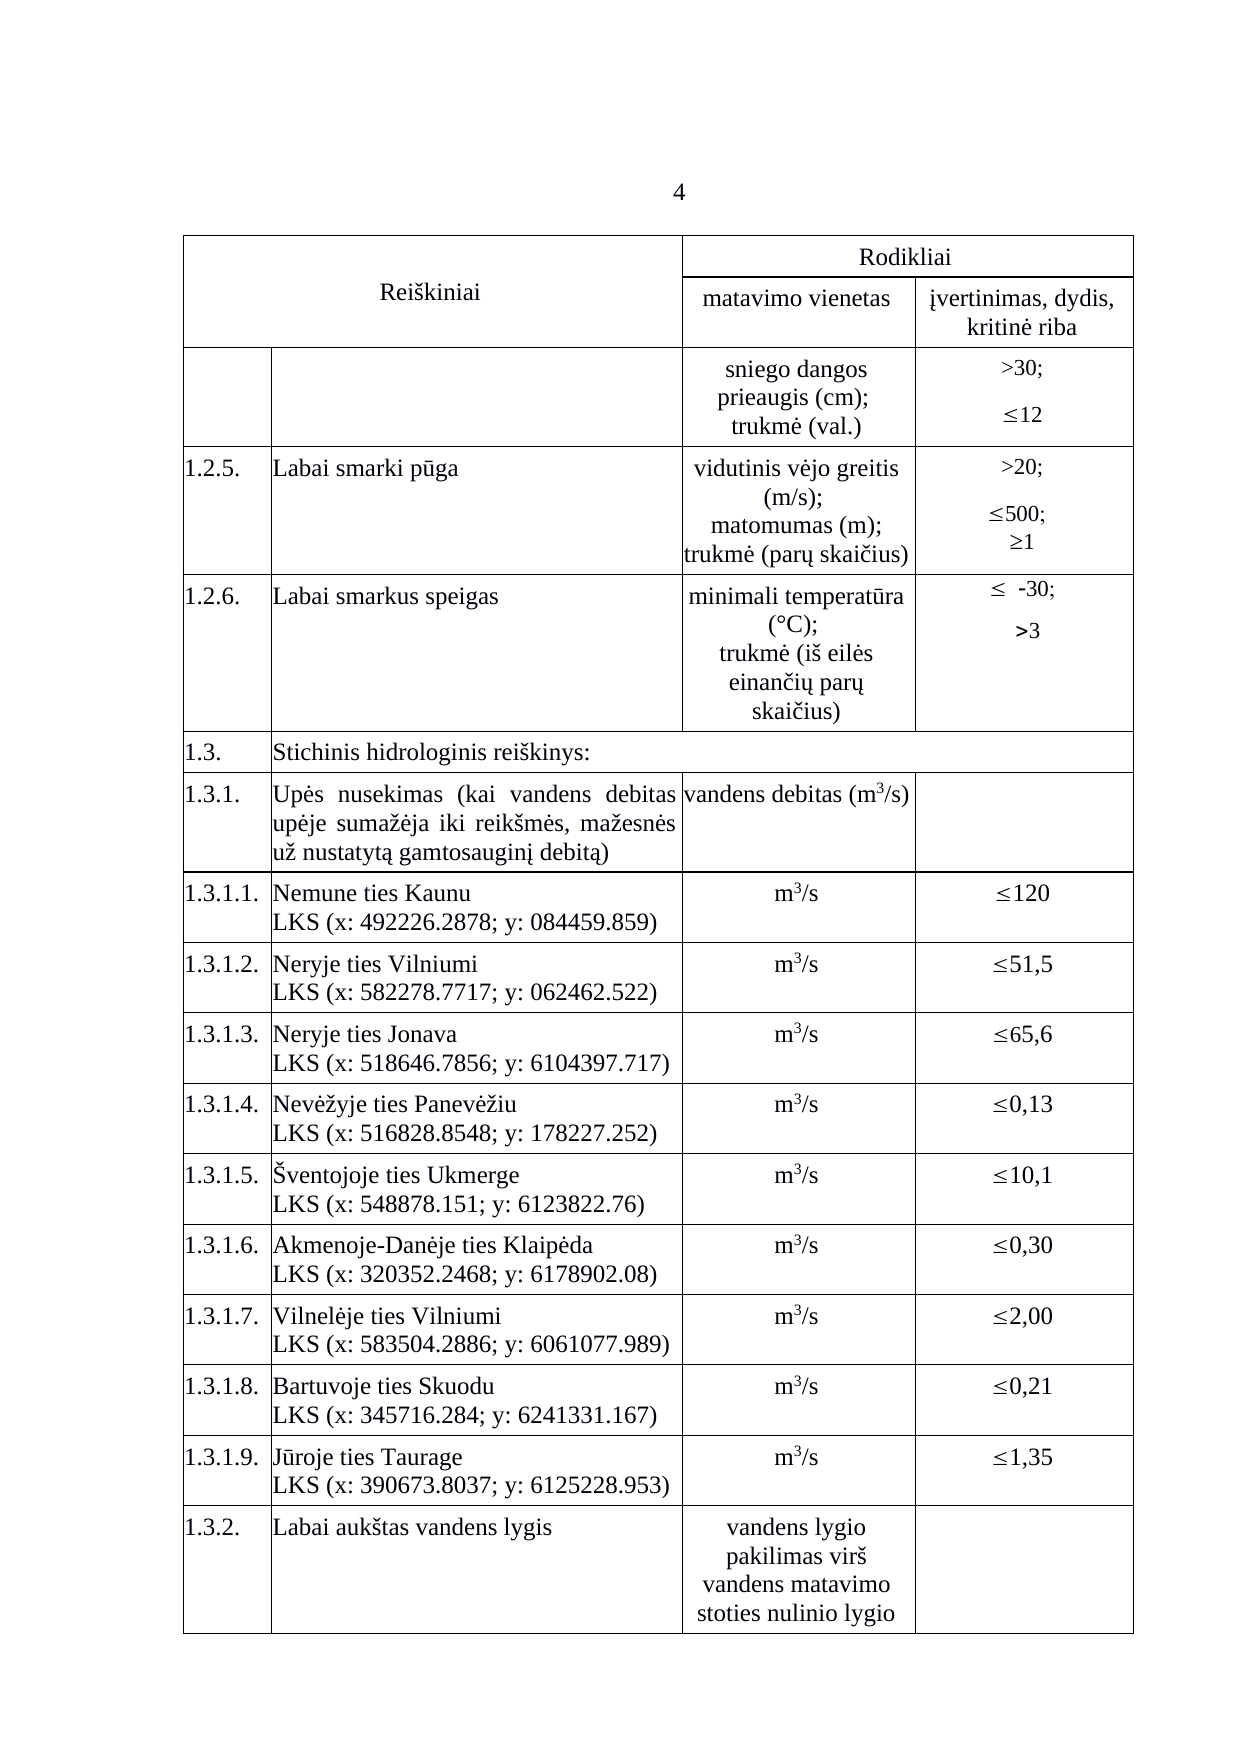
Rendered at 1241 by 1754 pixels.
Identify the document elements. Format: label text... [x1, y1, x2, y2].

table_cell 1.3.1.5. [184, 1154, 271, 1223]
table_cell Labai smarkus speigas [272, 575, 682, 731]
table_cell 1.3.1.7. [184, 1295, 271, 1364]
table_cell [184, 348, 271, 446]
table_cell m3/s [683, 1225, 915, 1294]
table_cell 2,00 [916, 1295, 1133, 1364]
table_cell Vilnelėje ties Vilniumi LKS (x: 583504.2886; y: 6061077.989) [272, 1295, 682, 1364]
table_cell 1.3.1.1. [184, 873, 271, 942]
table_cell 1.3.2. [184, 1506, 271, 1633]
table_cell 1.2.5. [184, 447, 271, 574]
table_header Reiškiniai [184, 236, 682, 347]
table_cell 1,35 [916, 1436, 1133, 1505]
table_cell >20;  ≥ [916, 447, 1133, 574]
table_cell Upės nusekimas (kai vandens debitas upėje sumažėja iki reikšmės, mažesnės už nustatytą gamtosauginį debitą) [272, 773, 682, 871]
table_cell 1.3.1.4. [184, 1084, 271, 1153]
table_cell 5,6 [916, 1013, 1133, 1083]
table_cell m3/s [683, 1295, 915, 1364]
table_cell vandens debitas (m3/s) [683, 773, 915, 871]
table_cell m3/s [683, 943, 915, 1012]
table_cell m3/s [683, 1365, 915, 1435]
table_cell 1.3. [184, 732, 271, 772]
table_cell m3/s [683, 1154, 915, 1223]
table_cell m3/s [683, 1436, 915, 1505]
table_cell Labai aukštas vandens lygis [272, 1506, 682, 1633]
table_cell minimali temperatūra (°C); trukmė (iš eilės einančių parų skaičius) [683, 575, 915, 731]
table_header Rodikliai [683, 236, 1133, 276]
table_cell [916, 773, 1133, 871]
table_cell m3/s [683, 873, 915, 942]
table_cell 1.3.1.8. [184, 1365, 271, 1435]
table_cell m3/s [683, 1084, 915, 1153]
table_cell 1.2.6. [184, 575, 271, 731]
table_cell Nemune ties Kaunu LKS (x: 492226.2878; y: 084459.859) [272, 873, 682, 942]
table_cell Jūroje ties Taurage LKS (x: 390673.8037; y: 6125228.953) [272, 1436, 682, 1505]
table_cell vandens lygio pakilimas virš vandens matavimo stoties nulinio lygio [683, 1506, 915, 1633]
table_cell Akmenoje-Danėje ties Klaipėda LKS (x: 320352.2468; y: 6178902.08) [272, 1225, 682, 1294]
table_cell 0,21 [916, 1365, 1133, 1435]
table_cell įvertinimas, dydis, kritinė riba [916, 278, 1133, 347]
table_cell Bartuvoje ties Skuodu LKS (x: 345716.284; y: 6241331.167) [272, 1365, 682, 1435]
table_cell m3/s [683, 1013, 915, 1083]
table_cell   [916, 575, 1133, 731]
table_cell 1.3.1. [184, 773, 271, 871]
table_cell 0,13 [916, 1084, 1133, 1153]
table_cell 1.3.1.9. [184, 1436, 271, 1505]
table_cell 51,5 [916, 943, 1133, 1012]
table_cell matavimo vienetas [683, 278, 915, 347]
table_cell 1.3.1.3. [184, 1013, 271, 1083]
table_cell sniego dangos prieaugis (cm); trukmė (val.) [683, 348, 915, 446]
table_cell >30;  [916, 348, 1133, 446]
table_cell Neryje ties Vilniumi LKS (x: 582278.7717; y: 062462.522) [272, 943, 682, 1012]
table_cell Šventojoje ties Ukmerge LKS (x: 548878.151; y: 6123822.76) [272, 1154, 682, 1223]
table_cell 120 [916, 873, 1133, 942]
table_cell Stichinis hidrologinis reiškinys: [272, 732, 1133, 772]
table_cell 0,30 [916, 1225, 1133, 1294]
table_cell [272, 348, 682, 446]
table_cell Neryje ties Jonava LKS (x: 518646.7856; y: 6104397.717) [272, 1013, 682, 1083]
table_cell Labai smarki pūga [272, 447, 682, 574]
table_cell 1.3.1.2. [184, 943, 271, 1012]
table_cell vidutinis vėjo greitis (m/s); matomumas (m); trukmė (parų skaičius) [683, 447, 915, 574]
table_cell [916, 1506, 1133, 1633]
table_cell 1.3.1.6. [184, 1225, 271, 1294]
table_cell 10,1 [916, 1154, 1133, 1223]
table_cell Nevėžyje ties Panevėžiu LKS (x: 516828.8548; y: 178227.252) [272, 1084, 682, 1153]
